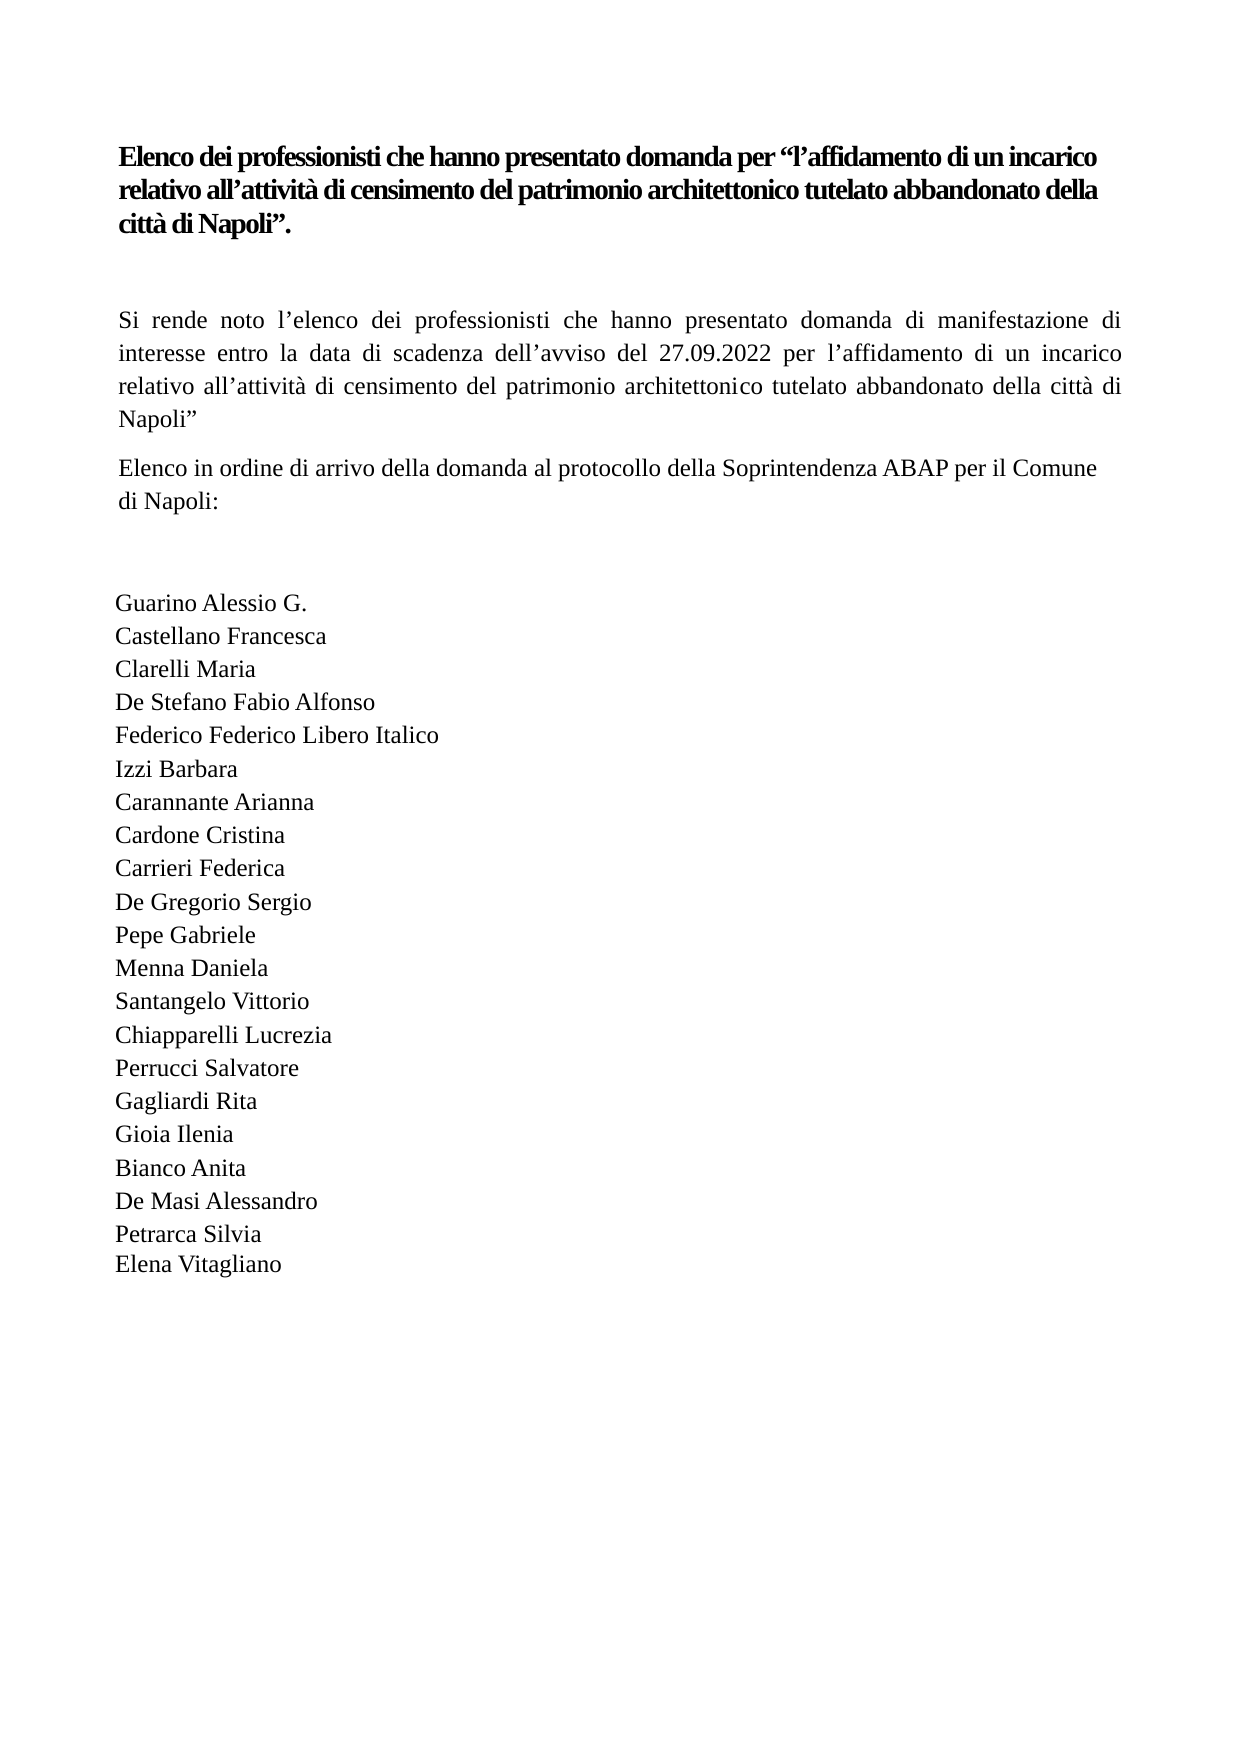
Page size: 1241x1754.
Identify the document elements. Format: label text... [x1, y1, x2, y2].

text Si rende noto l’elenco dei professionisti che hanno presentato domanda di manifestazione di interesse entro la data di scadenza dell’avviso del 27.09.2022 per l’affidamento di un incarico relativo all’attività di censimento del patrimonio architettonico tutelato abbandonato della città di Napoli” [118, 305, 1122, 433]
table_cell Elena Vitagliano [112, 1248, 655, 1278]
table_header Guarino Alessio G. [112, 583, 655, 616]
table_cell De Gregorio Sergio [112, 882, 655, 916]
table_cell Santangelo Vittorio [112, 982, 655, 1015]
table_cell Carrieri Federica [112, 849, 655, 882]
table_cell Gagliardi Rita [112, 1082, 655, 1115]
table_cell Castellano Francesca [112, 616, 655, 650]
table_cell Izzi Barbara [112, 749, 655, 783]
text Elenco in ordine di arrivo della domanda al protocollo della Soprintendenza ABAP per il Comune di Napoli: [118, 453, 1122, 515]
table_cell Bianco Anita [112, 1148, 655, 1181]
table_cell Gioia Ilenia [112, 1115, 655, 1148]
table_cell Chiapparelli Lucrezia [112, 1015, 655, 1048]
table_cell Menna Daniela [112, 949, 655, 982]
table_cell Carannante Arianna [112, 783, 655, 816]
table_cell Clarelli Maria [112, 650, 655, 683]
table_cell De Masi Alessandro [112, 1181, 655, 1214]
table_cell De Stefano Fabio Alfonso [112, 683, 655, 716]
table_cell Pepe Gabriele [112, 916, 655, 949]
table_cell Cardone Cristina [112, 816, 655, 849]
subtitle Elenco dei professionisti che hanno presentato domanda per “l’affidamento di un incarico relativo all’attività di censimento del patrimonio architettonico tutelato abbandonato della città di Napoli”. [118, 139, 1122, 239]
table_cell Federico Federico Libero Italico [112, 716, 655, 749]
table_cell Perrucci Salvatore [112, 1049, 655, 1082]
table_cell Petrarca Silvia [112, 1215, 655, 1248]
